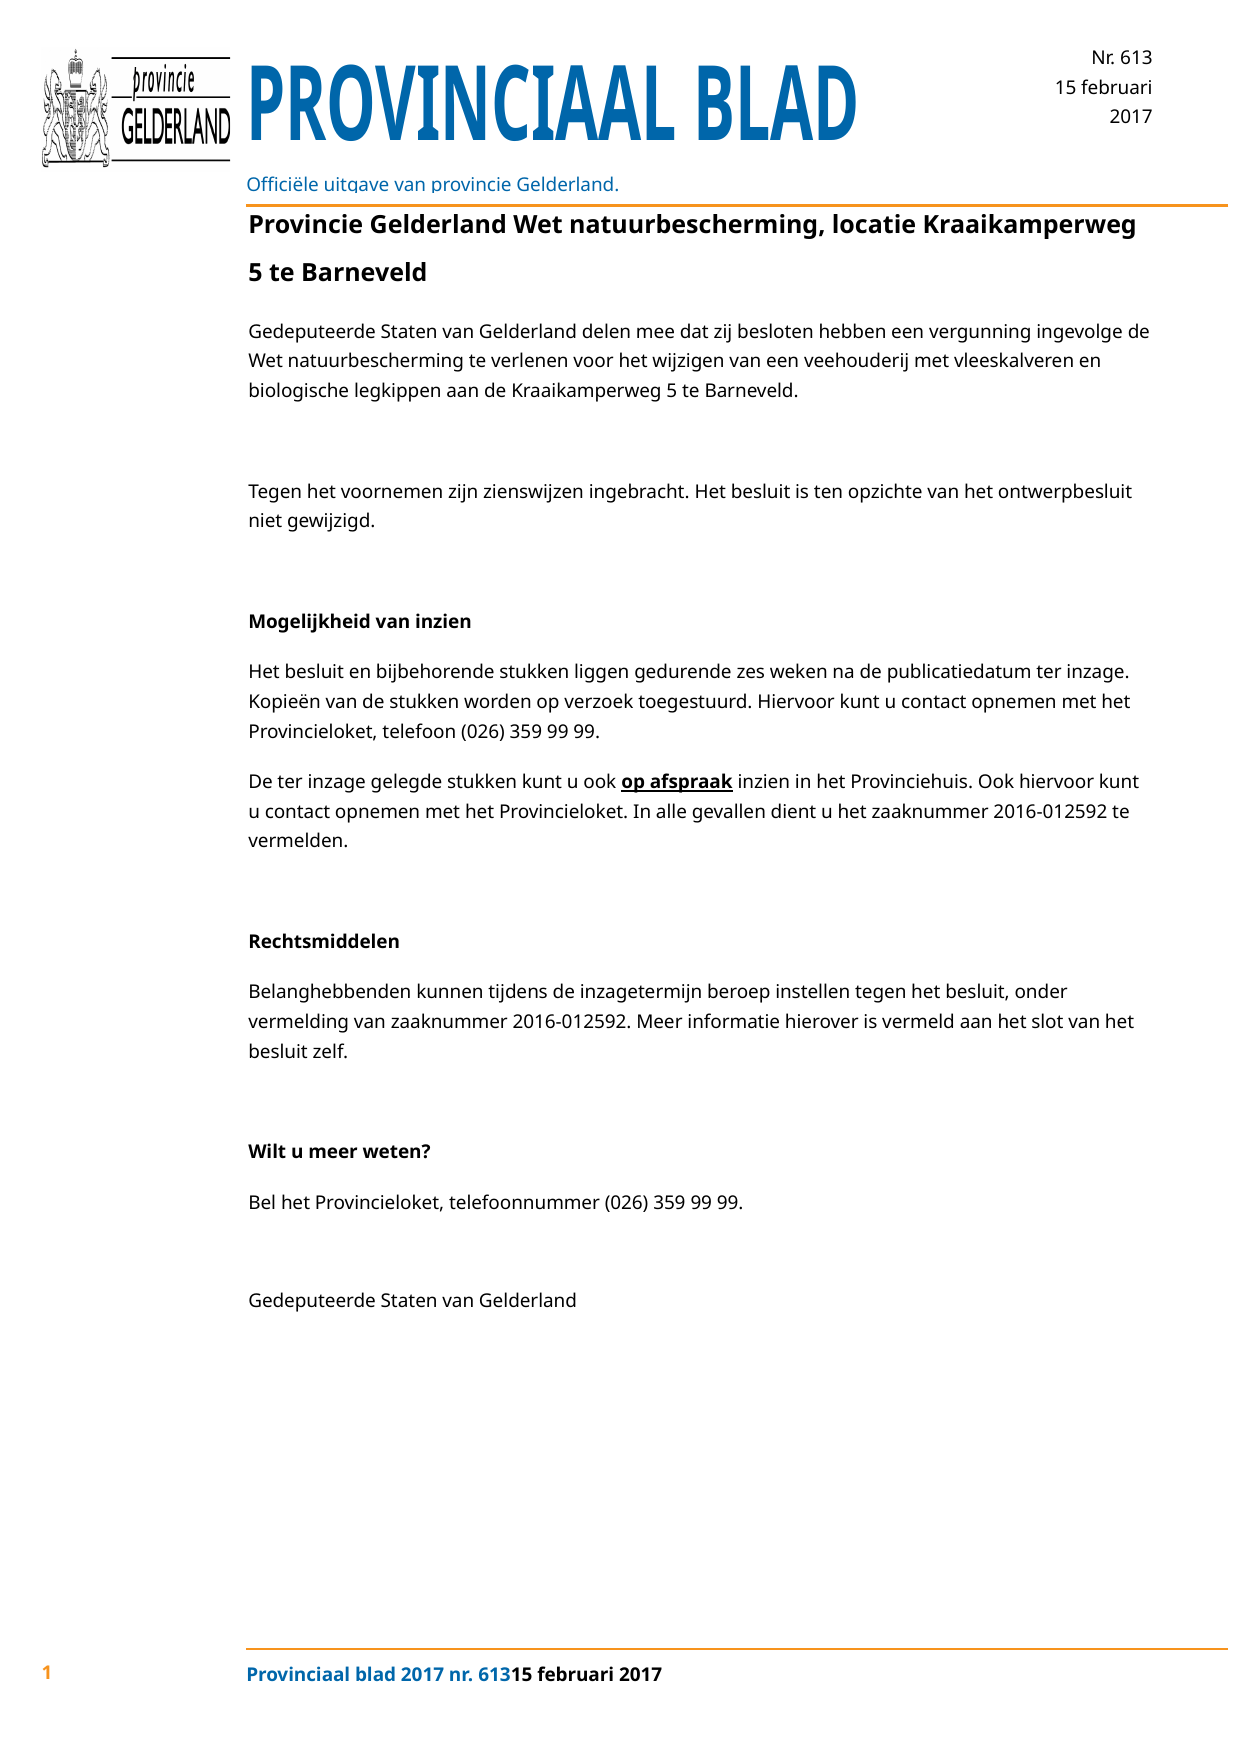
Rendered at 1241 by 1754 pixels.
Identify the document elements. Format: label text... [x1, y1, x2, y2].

text Bel het Provincieloket, telefoonnummer (026) 359 99 99. [248, 1189, 1152, 1215]
text Belanghebbenden kunnen tijdens de inzagetermijn beroep instellen tegen het besluit, onder vermelding van zaaknummer 2016-012592. Meer informatie hierover is vermeld aan het slot van het besluit zelf. [248, 979, 1152, 1064]
picture [41, 47, 231, 172]
text De ter inzage gelegde stukken kunt u ook op afspraak inzien in het Provinciehuis. Ook hiervoor kunt u contact opnemen met het Provincieloket. In alle gevallen dient u het zaaknummer 2016-012592 te vermelden. [248, 768, 1152, 853]
text Wilt u meer weten? [248, 1139, 1152, 1164]
text Provincie Gelderland Wet natuurbescherming, locatie Kraaikamperweg 5 te Barneveld [248, 207, 1152, 288]
text Gedeputeerde Staten van Gelderland delen mee dat zij besloten hebben een vergunning ingevolge de Wet natuurbescherming te verlenen voor het wijzigen van een veehouderij met vleeskalveren en biologische legkippen aan de Kraaikamperweg 5 te Barneveld. [248, 318, 1152, 403]
text Het besluit en bijbehorende stukken liggen gedurende zes weken na de publicatiedatum ter inzage. Kopieën van de stukken worden op verzoek toegestuurd. Hiervoor kunt u contact opnemen met het Provincieloket, telefoon (026) 359 99 99. [248, 659, 1152, 744]
text Rechtsmiddelen [248, 928, 1152, 954]
text Tegen het voornemen zijn zienswijzen ingebracht. Het besluit is ten opzichte van het ontwerpbesluit niet gewijzigd. [248, 478, 1152, 533]
text Gedeputeerde Staten van Gelderland [248, 1287, 1152, 1313]
text Mogelijkheid van inzien [248, 608, 1152, 634]
